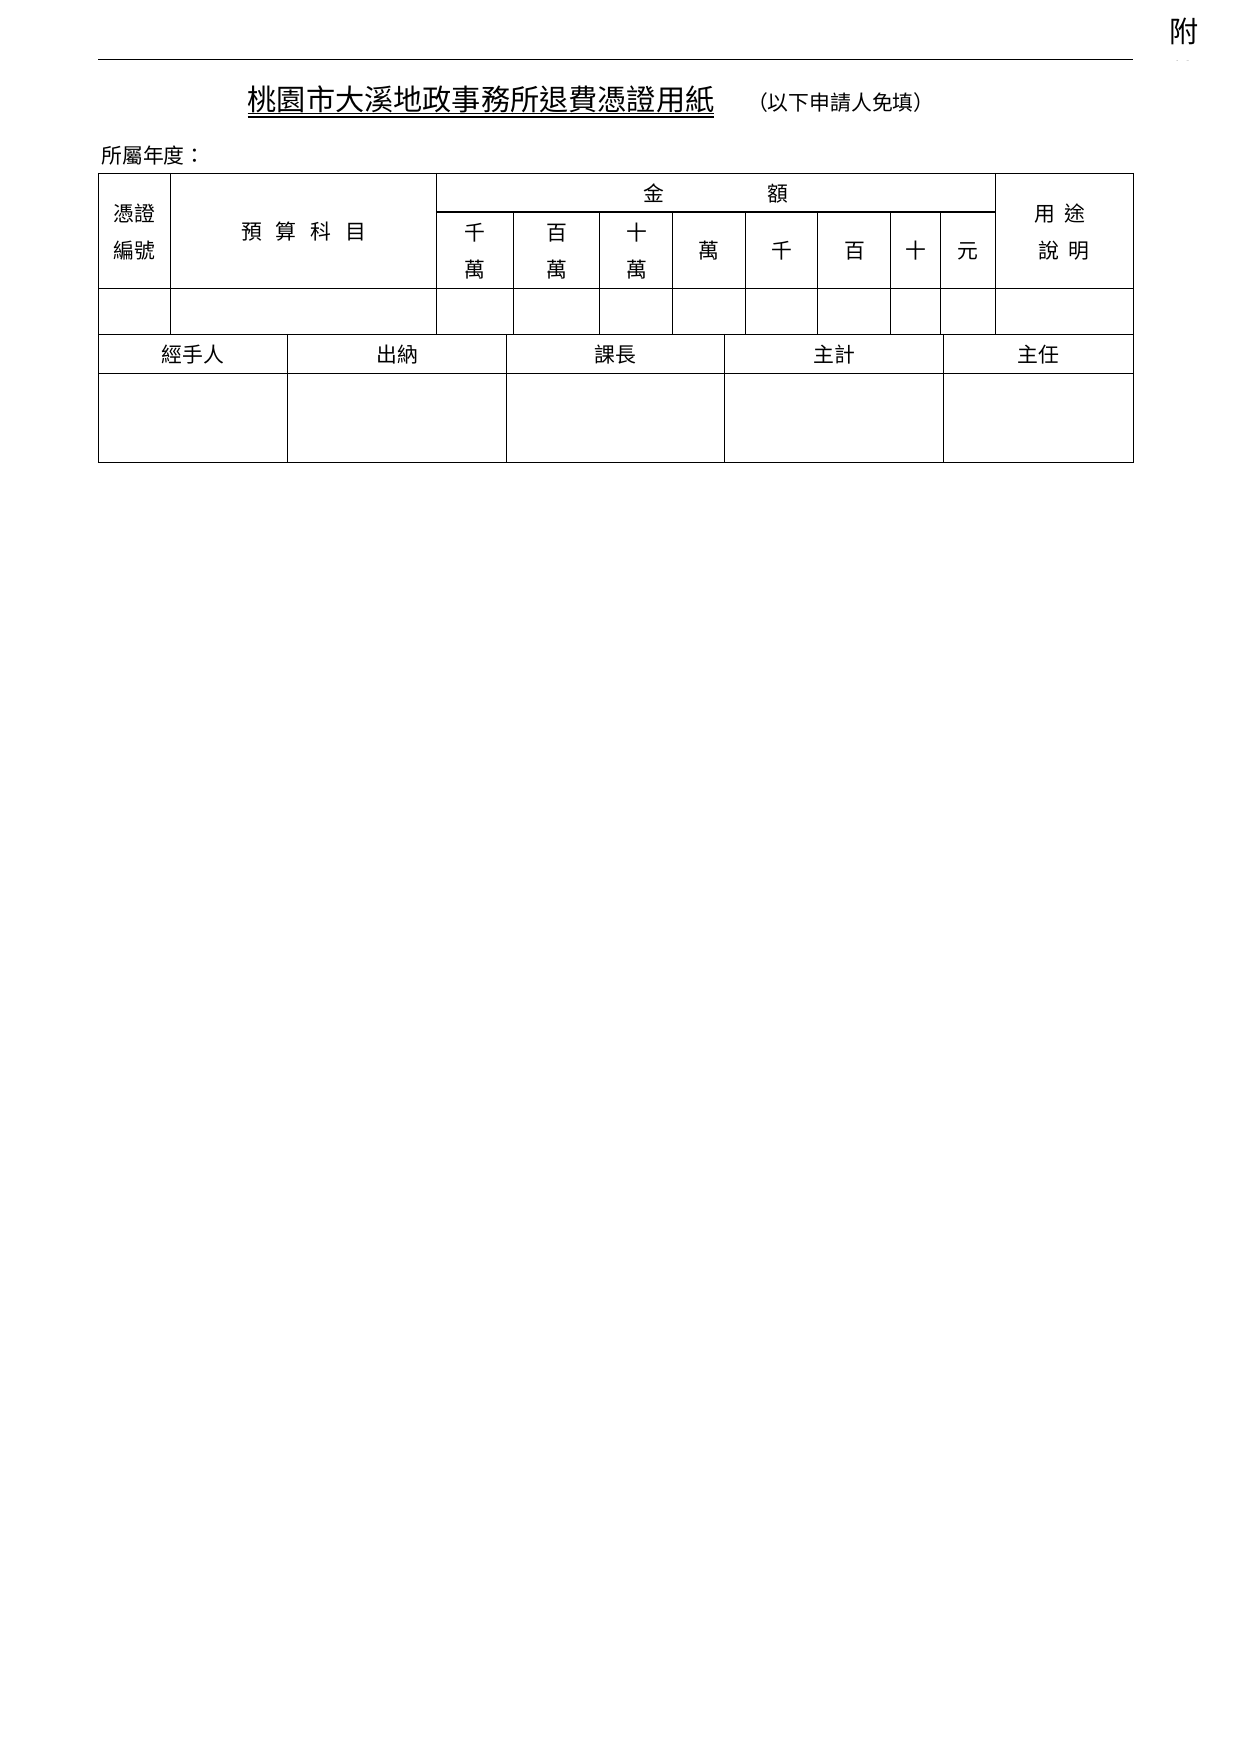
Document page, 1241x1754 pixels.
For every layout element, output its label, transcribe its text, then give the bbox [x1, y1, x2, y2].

table_header [28, 15, 1153, 59]
table_cell 金 額 [437, 174, 995, 211]
table_cell [944, 374, 1133, 462]
table_cell 元 [941, 213, 995, 287]
table_cell 十 萬 [600, 213, 672, 287]
table_cell 出納 [288, 335, 506, 372]
table_cell 主計 [725, 335, 943, 372]
table_cell 千 [746, 213, 817, 287]
table_cell 課長 [507, 335, 724, 372]
table_cell [818, 289, 890, 334]
table_cell [725, 374, 943, 462]
table_cell 百 萬 [514, 213, 599, 287]
table_cell 千 萬 [437, 213, 513, 287]
table_cell 百 [818, 213, 890, 287]
table_cell 主任 [944, 335, 1133, 372]
table_cell [514, 289, 599, 334]
table_cell [437, 289, 513, 334]
table_cell [673, 289, 745, 334]
table_cell [600, 289, 672, 334]
table_cell 十 [891, 213, 940, 287]
table_cell [507, 374, 724, 462]
table_cell [996, 289, 1133, 334]
table_cell [171, 289, 436, 334]
table_cell 預 算 科 目 [171, 174, 436, 287]
table_cell [941, 289, 995, 334]
table_cell [288, 374, 506, 462]
table_header 桃園市大溪地政事務所退費憑證用紙 （以下申請人免填） 所屬年度： [98, 60, 1133, 173]
table_cell 憑證 編號 [99, 174, 170, 287]
table_cell 用 途 說 明 [996, 174, 1133, 287]
table_cell 經手人 [99, 335, 287, 372]
table_cell [99, 289, 170, 334]
table_cell 萬 [673, 213, 745, 287]
table_cell [891, 289, 940, 334]
table_cell [99, 374, 287, 462]
table_cell [746, 289, 817, 334]
